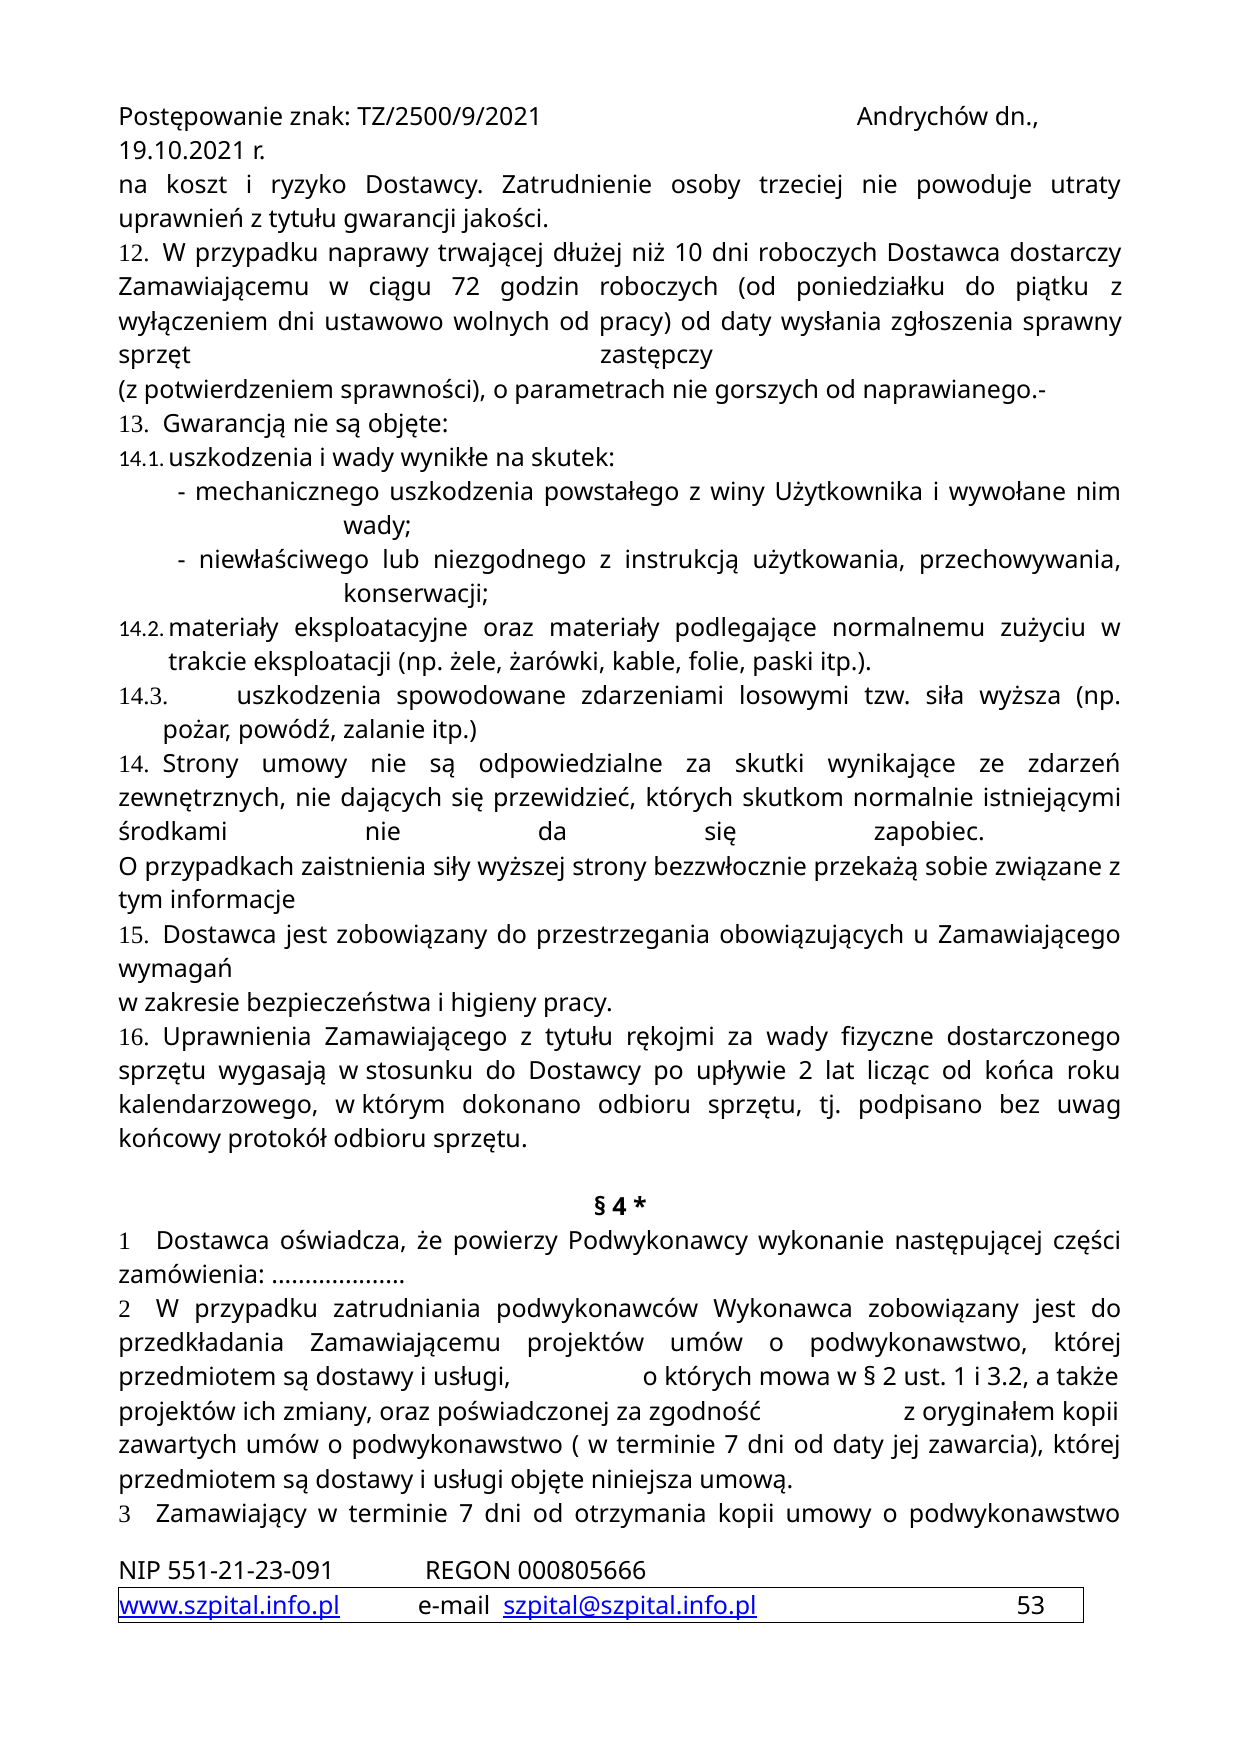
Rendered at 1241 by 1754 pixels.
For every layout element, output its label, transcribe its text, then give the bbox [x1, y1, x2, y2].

list uszkodzenia i wady wynikłe na skutek: [118, 439, 1122, 473]
list Dostawca oświadcza, że powierzy Podwykonawcy wykonanie następującej części zamówienia: .................... [118, 1223, 1122, 1291]
list materiały eksploatacyjne oraz materiały podlegające normalnemu zużyciu w trakcie eksploatacji (np. żele, żarówki, kable, folie, paski itp.). [118, 610, 1122, 678]
list Dostawca jest zobowiązany do przestrzegania obowiązujących u Zamawiającego wymagań w zakresie bezpieczeństwa i higieny pracy. [118, 916, 1122, 1018]
list Strony umowy nie są odpowiedzialne za skutki wynikające ze zdarzeń zewnętrznych, nie dających się przewidzieć, których skutkom normalnie istniejącymi środkami nie da się zapobiec. O przypadkach zaistnienia siły wyższej strony bezzwłocznie przekażą sobie związane z tym informacje [118, 746, 1122, 916]
list Gwarancją nie są objęte: [118, 405, 1122, 439]
list na koszt i ryzyko Dostawcy. Zatrudnienie osoby trzeciej nie powoduje utraty uprawnień z tytułu gwarancji jakości. [118, 167, 1122, 235]
text - mechanicznego uszkodzenia powstałego z winy Użytkownika i wywołane nim wady; [177, 473, 1122, 542]
list uszkodzenia spowodowane zdarzeniami losowymi tzw. siła wyższa (np. pożar, powódź, zalanie itp.) [118, 678, 1122, 746]
text § 4 * [118, 1189, 1122, 1223]
list Zamawiający w terminie 7 dni od otrzymania kopii umowy o podwykonawstwo [118, 1495, 1122, 1529]
text - niewłaściwego lub niezgodnego z instrukcją użytkowania, przechowywania, konserwacji; [177, 542, 1122, 610]
list Uprawnienia Zamawiającego z tytułu rękojmi za wady fizyczne dostarczonego sprzętu wygasają w stosunku do Dostawcy po upływie 2 lat licząc od końca roku kalendarzowego, w którym dokonano odbioru sprzętu, tj. podpisano bez uwag końcowy protokół odbioru sprzętu. [118, 1018, 1122, 1155]
list W przypadku naprawy trwającej dłużej niż 10 dni roboczych Dostawca dostarczy Zamawiającemu w ciągu 72 godzin roboczych (od poniedziałku do piątku z wyłączeniem dni ustawowo wolnych od pracy) od daty wysłania zgłoszenia sprawny sprzęt zastępczy (z potwierdzeniem sprawności), o parametrach nie gorszych od naprawianego.- [118, 235, 1122, 405]
list W przypadku zatrudniania podwykonawców Wykonawca zobowiązany jest do przedkładania Zamawiającemu projektów umów o podwykonawstwo, której przedmiotem są dostawy i usługi, o których mowa w § 2 ust. 1 i 3.2, a także projektów ich zmiany, oraz poświadczonej za zgodność z oryginałem kopii zawartych umów o podwykonawstwo ( w terminie 7 dni od daty jej zawarcia), której przedmiotem są dostawy i usługi objęte niniejsza umową. [118, 1291, 1122, 1495]
